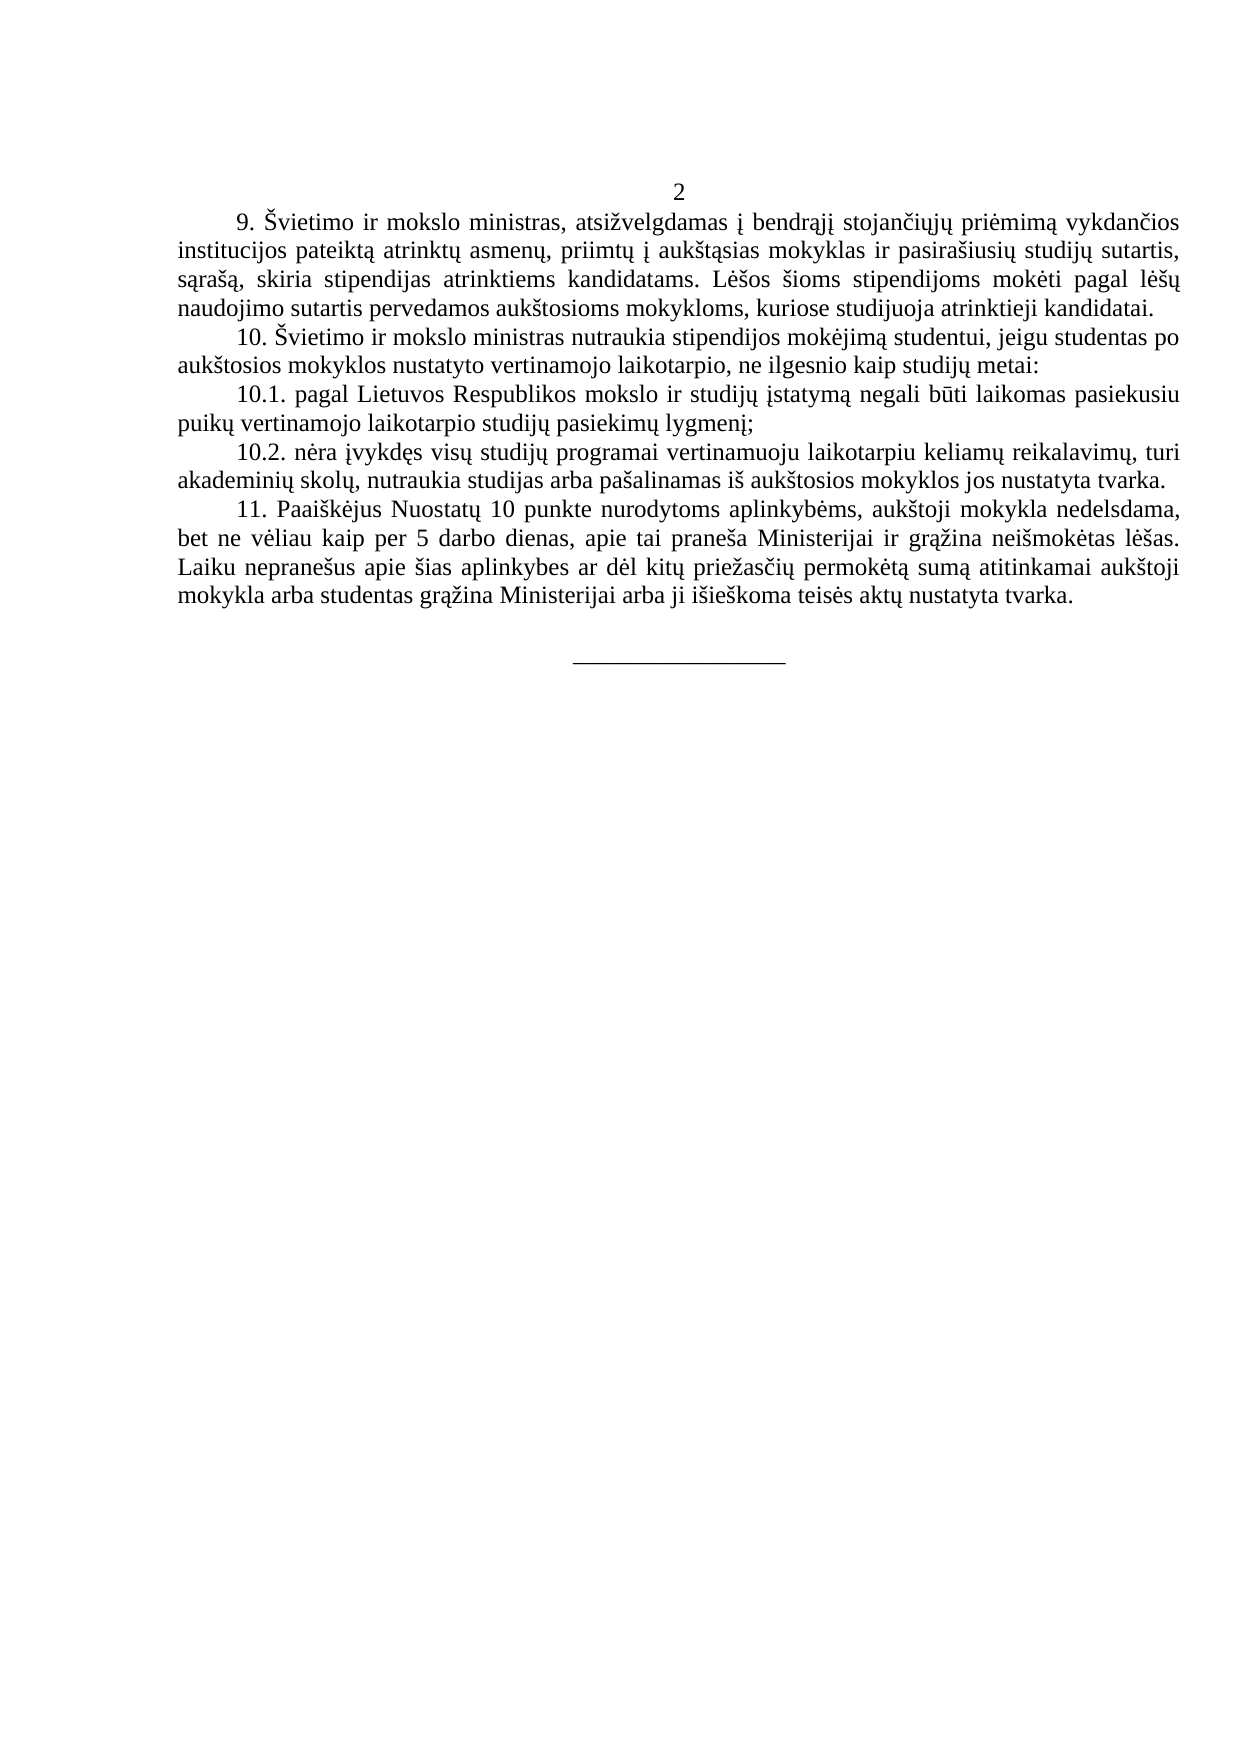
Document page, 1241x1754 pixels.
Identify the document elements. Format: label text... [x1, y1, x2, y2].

text _________________ [177, 638, 1181, 667]
text 10.2. nėra įvykdęs visų studijų programai vertinamuoju laikotarpiu keliamų reikalavimų, turi akademinių skolų, nutraukia studijas arba pašalinamas iš aukštosios mokyklos jos nustatyta tvarka. [177, 437, 1181, 494]
text 10.1. pagal Lietuvos Respublikos mokslo ir studijų įstatymą negali būti laikomas pasiekusiu puikų vertinamojo laikotarpio studijų pasiekimų lygmenį; [177, 379, 1181, 437]
text 11. Paaiškėjus Nuostatų 10 punkte nurodytoms aplinkybėms, aukštoji mokykla nedelsdama, bet ne vėliau kaip per 5 darbo dienas, apie tai praneša Ministerijai ir grąžina neišmokėtas lėšas. Laiku nepranešus apie šias aplinkybes ar dėl kitų priežasčių permokėtą sumą atitinkamai aukštoji mokykla arba studentas grąžina Ministerijai arba ji išieškoma teisės aktų nustatyta tvarka. [177, 494, 1181, 609]
text 10. Švietimo ir mokslo ministras nutraukia stipendijos mokėjimą studentui, jeigu studentas po aukštosios mokyklos nustatyto vertinamojo laikotarpio, ne ilgesnio kaip studijų metai: [177, 322, 1181, 379]
text 9. Švietimo ir mokslo ministras, atsižvelgdamas į bendrąjį stojančiųjų priėmimą vykdančios institucijos pateiktą atrinktų asmenų, priimtų į aukštąsias mokyklas ir pasirašiusių studijų sutartis, sąrašą, skiria stipendijas atrinktiems kandidatams. Lėšos šioms stipendijoms mokėti pagal lėšų naudojimo sutartis pervedamos aukštosioms mokykloms, kuriose studijuoja atrinktieji kandidatai. [177, 207, 1181, 322]
